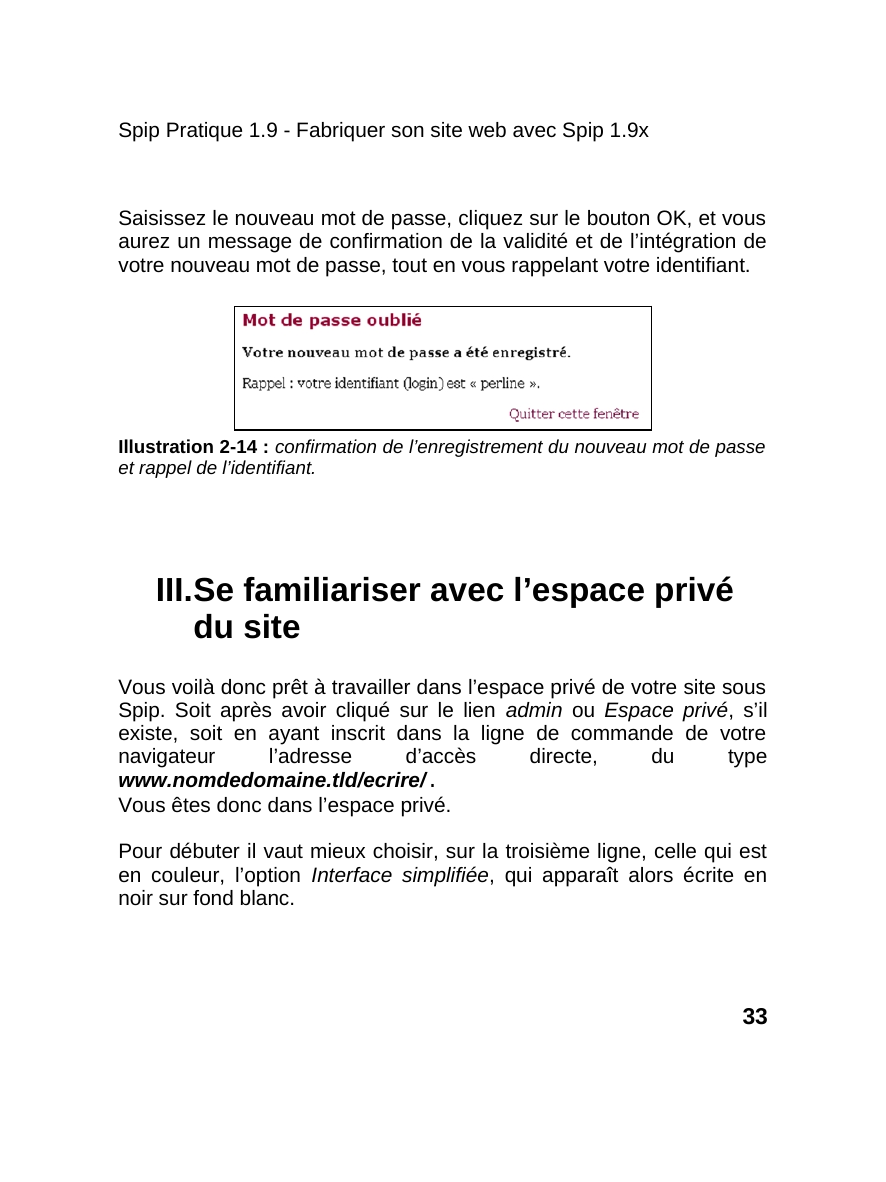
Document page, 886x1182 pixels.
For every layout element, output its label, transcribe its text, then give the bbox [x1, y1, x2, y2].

text Vous êtes donc dans l’espace privé. [118, 793, 768, 817]
subtitle Se familiariser avec l’espace privé du site [156, 571, 768, 646]
text Illustration 2-14 : confirmation de l’enregistrement du nouveau mot de passe et rappel de l’identifiant. [118, 306, 768, 478]
picture [238, 309, 648, 427]
text Vous voilà donc prêt à travailler dans l’espace privé de votre site sous Spip. Soit après avoir cliqué sur le lien admin ou Espace privé, s’il existe, soit en ayant inscrit dans la ligne de commande de votre navigateur l’adresse d’accès directe, du type www.nomdedomaine.tld/ecrire/. [118, 675, 768, 793]
text Saisissez le nouveau mot de passe, cliquez sur le bouton OK, et vous aurez un message de confirmation de la validité et de l’intégration de votre nouveau mot de passe, tout en vous rappelant votre identifiant. [118, 207, 768, 276]
text Pour débuter il vaut mieux choisir, sur la troisième ligne, celle qui est en couleur, l’option Interface simplifiée, qui apparaît alors écrite en noir sur fond blanc. [118, 840, 768, 909]
